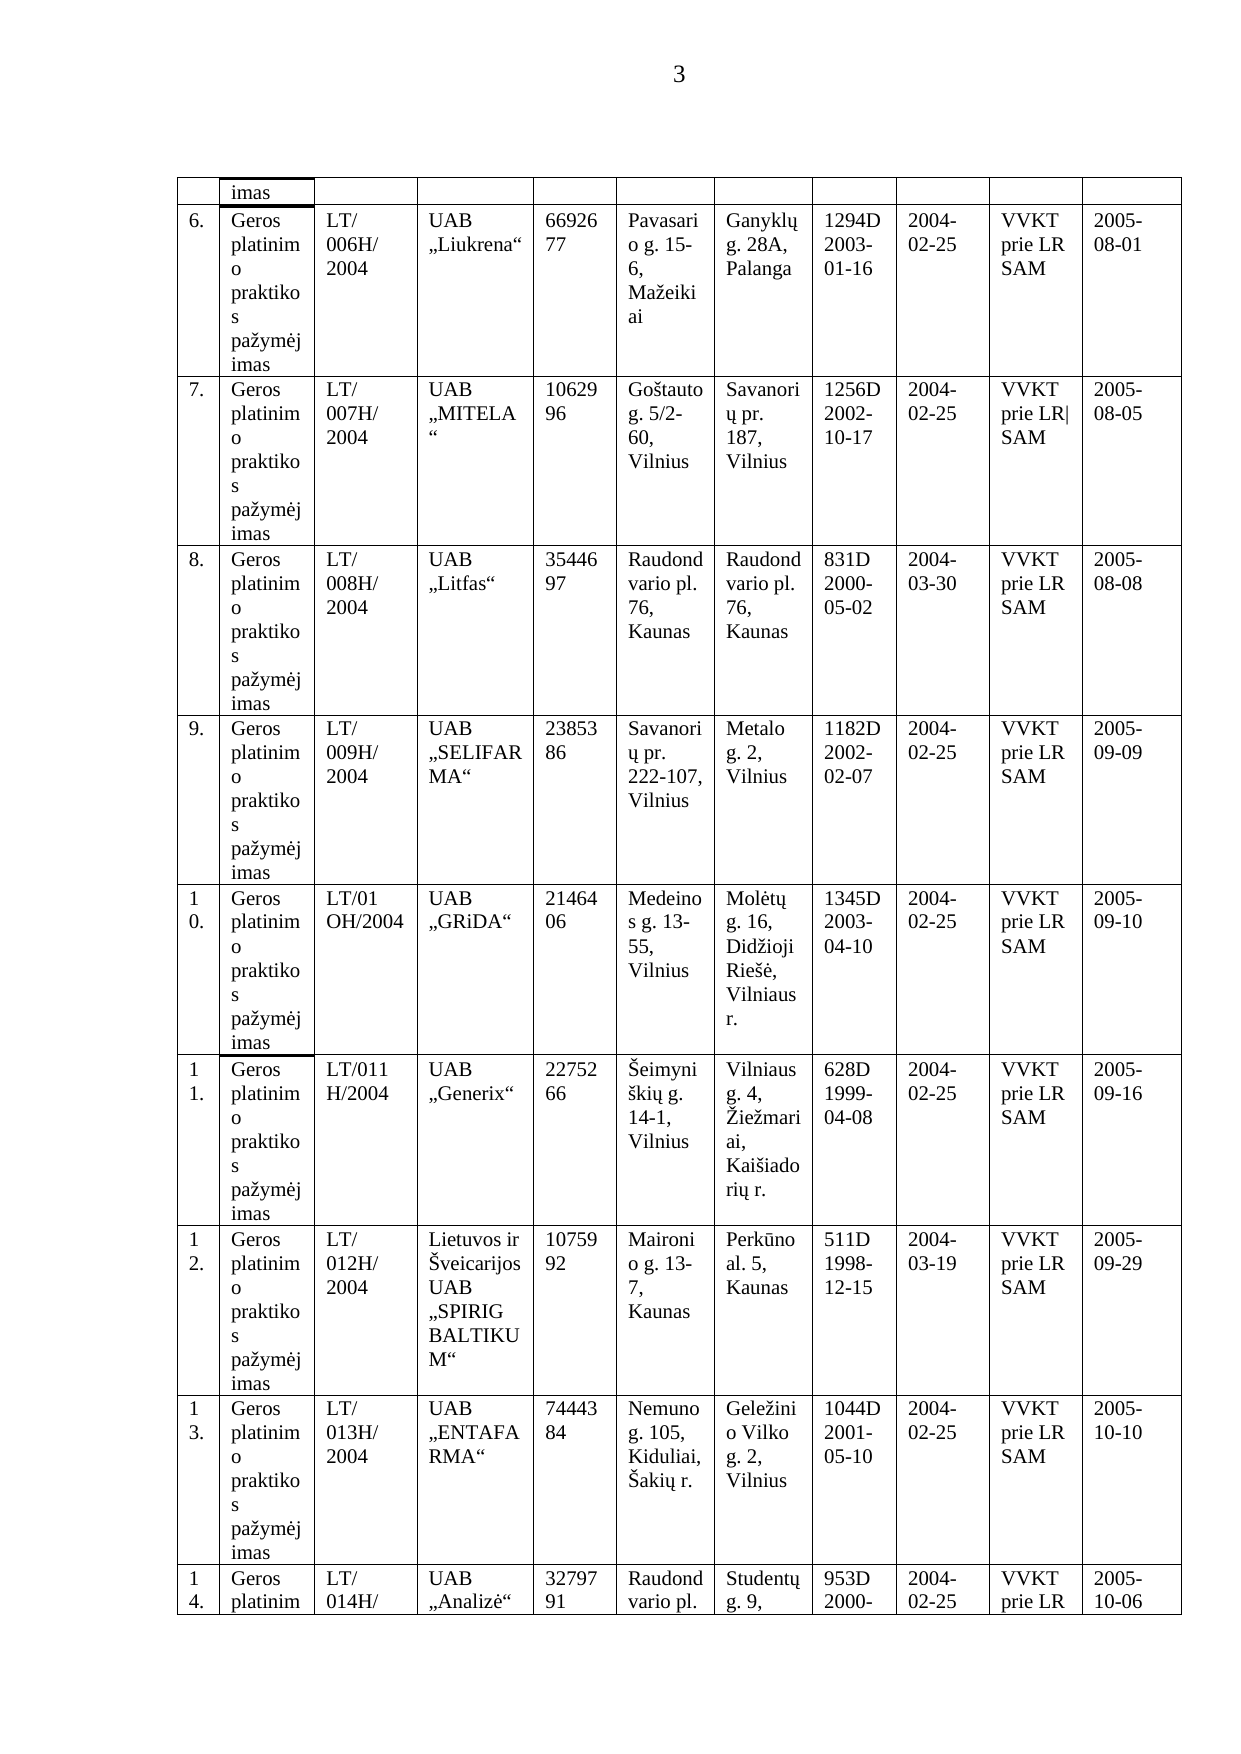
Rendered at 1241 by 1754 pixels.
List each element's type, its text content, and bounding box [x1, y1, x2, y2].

table_cell 6. [178, 205, 219, 376]
table_cell 2004-02-25 [897, 1396, 989, 1564]
table_cell 831D 2000-05-02 [813, 546, 896, 715]
table_cell Geros platinimo praktikos pažymėjimas [220, 546, 314, 715]
table_cell 7. [178, 377, 219, 545]
table_cell Raudondvario pl. 76, Kaunas [715, 546, 812, 715]
table_cell Savanorių pr. 222-107, Vilnius [617, 716, 714, 884]
table_cell 1075992 [534, 1226, 616, 1395]
table_cell Vilniaus g. 4, Žiežmariai, Kaišiadorių r. [715, 1055, 812, 1225]
table_cell Nemuno g. 105, Kiduliai, Šakių r. [617, 1396, 714, 1564]
table_cell UAB „Analizė“ [418, 1565, 533, 1613]
table_cell 2385386 [534, 716, 616, 884]
table_cell [178, 178, 219, 204]
table_cell 1062996 [534, 377, 616, 545]
table_cell [617, 178, 714, 204]
table_cell UAB „GRiDA“ [418, 885, 533, 1054]
table_cell 2004-03-19 [897, 1226, 989, 1395]
table_cell 2004-03-30 [897, 546, 989, 715]
table_cell 2004-02-25 [897, 716, 989, 884]
table_cell Geros platinim [220, 1565, 314, 1613]
table_cell Goštauto g. 5/2-60, Vilnius [617, 377, 714, 545]
table_cell Raudondvario pl. [617, 1565, 714, 1613]
table_cell [715, 178, 812, 204]
table_cell 2005-09-29 [1083, 1226, 1181, 1395]
table_cell LT/011 H/2004 [315, 1055, 417, 1225]
table_cell VVKT prie LR SAM [990, 1396, 1082, 1564]
table_cell Geros platinimo praktikos pažymėjimas [220, 1226, 314, 1395]
table_cell Geležinio Vilko g. 2, Vilnius [715, 1396, 812, 1564]
table_cell Studentų g. 9, [715, 1565, 812, 1613]
table_cell UAB „ENTAFARMA“ [418, 1396, 533, 1564]
table_cell 2275266 [534, 1055, 616, 1225]
table_cell UAB „SELIFARMA“ [418, 716, 533, 884]
table_cell 2005-09-16 [1083, 1055, 1181, 1225]
table_cell VVKT prie LR| SAM [990, 377, 1082, 545]
table_cell VVKT prie LR SAM [990, 205, 1082, 376]
table_cell Metalo g. 2, Vilnius [715, 716, 812, 884]
table_cell LT/007H/2004 [315, 377, 417, 545]
table_cell 6692677 [534, 205, 616, 376]
table_cell VVKT prie LR SAM [990, 1226, 1082, 1395]
table_cell [534, 178, 616, 204]
table_cell Savanorių pr. 187, Vilnius [715, 377, 812, 545]
table_cell Pavasario g. 15-6, Mažeikiai [617, 205, 714, 376]
table_cell 2004-02-25 [897, 377, 989, 545]
table_cell 2005-10-10 [1083, 1396, 1181, 1564]
table_cell VVKT prie LR SAM [990, 885, 1082, 1054]
table_cell 1256D 2002-10-17 [813, 377, 896, 545]
table_cell 3544697 [534, 546, 616, 715]
table_cell LT/006H/2004 [315, 205, 417, 376]
table_cell 2005-08-08 [1083, 546, 1181, 715]
table_cell 2146406 [534, 885, 616, 1054]
table_cell VVKT prie LR SAM [990, 546, 1082, 715]
table_cell 2004-02-25 [897, 1565, 989, 1613]
table_cell LT/013H/2004 [315, 1396, 417, 1564]
table_cell 1182D 2002-02-07 [813, 716, 896, 884]
table_cell VVKT prie LR SAM [990, 1055, 1082, 1225]
table_cell Maironio g. 13-7, Kaunas [617, 1226, 714, 1395]
table_cell Geros platinimo praktikos pažymėjimas [220, 1396, 314, 1564]
table_cell Geros platinimo praktikos pažymėjimas [220, 716, 314, 884]
table_cell 8. [178, 546, 219, 715]
table_cell 2004-02-25 [897, 1055, 989, 1225]
table_cell 511D 1998-12-15 [813, 1226, 896, 1395]
table_cell Geros platinimo praktikos pažymėjimas [220, 885, 314, 1054]
table_cell UAB „Generix“ [418, 1055, 533, 1225]
table_cell 7444384 [534, 1396, 616, 1564]
table_cell 1044D 2001-05-10 [813, 1396, 896, 1564]
table_cell LT/014H/ [315, 1565, 417, 1613]
table_cell 2005-09-09 [1083, 716, 1181, 884]
table_cell Ganyklų g. 28A, Palanga [715, 205, 812, 376]
table_cell 12. [178, 1226, 219, 1395]
table_cell 2004-02-25 [897, 205, 989, 376]
table_cell UAB „Liukrena“ [418, 205, 533, 376]
table_cell VVKT prie LR [990, 1565, 1082, 1613]
table_cell LT/008H/2004 [315, 546, 417, 715]
table_cell [418, 178, 533, 204]
table_cell Geros platinimo praktikos pažymėjimas [220, 1057, 314, 1225]
table_cell LT/012H/2004 [315, 1226, 417, 1395]
table_cell LT/009H/2004 [315, 716, 417, 884]
table_cell [990, 178, 1082, 204]
table_cell UAB „Litfas“ [418, 546, 533, 715]
table_cell 14. [178, 1565, 219, 1613]
table_cell Lietuvos ir Šveicarijos UAB „SPIRIG BALTIKUM“ [418, 1226, 533, 1395]
table_cell [315, 178, 417, 204]
table_cell 11. [178, 1055, 219, 1225]
table_cell 3279791 [534, 1565, 616, 1613]
table_cell Molėtų g. 16, Didžioji Riešė, Vilniaus r. [715, 885, 812, 1054]
table_cell Šeimyniškių g. 14-1, Vilnius [617, 1055, 714, 1225]
table_cell Medeinos g. 13-55, Vilnius [617, 885, 714, 1054]
table_cell 628D 1999-04-08 [813, 1055, 896, 1225]
table_cell 10. [178, 885, 219, 1054]
table_cell Raudondvario pl. 76, Kaunas [617, 546, 714, 715]
table_cell 1345D 2003-04-10 [813, 885, 896, 1054]
table_cell [813, 178, 896, 204]
table_cell Perkūno al. 5, Kaunas [715, 1226, 812, 1395]
table_cell 9. [178, 716, 219, 884]
table_cell UAB „MITELA“ [418, 377, 533, 545]
table_cell [1083, 178, 1181, 204]
table_cell 2005-10-06 [1083, 1565, 1181, 1613]
table_cell 2005-08-01 [1083, 205, 1181, 376]
table_cell 2004-02-25 [897, 885, 989, 1054]
table_cell VVKT prie LR SAM [990, 716, 1082, 884]
table_cell 953D 2000- [813, 1565, 896, 1613]
table_cell 2005-09-10 [1083, 885, 1181, 1054]
table_cell 1294D 2003-01-16 [813, 205, 896, 376]
table_cell Geros platinimo praktikos pažymėjimas [220, 208, 314, 376]
table_cell imas [220, 180, 314, 204]
table_cell [897, 178, 989, 204]
table_cell Geros platinimo praktikos pažymėjimas [220, 377, 314, 545]
table_cell LT/01 OH/2004 [315, 885, 417, 1054]
table_cell 13. [178, 1396, 219, 1564]
table_cell 2005-08-05 [1083, 377, 1181, 545]
